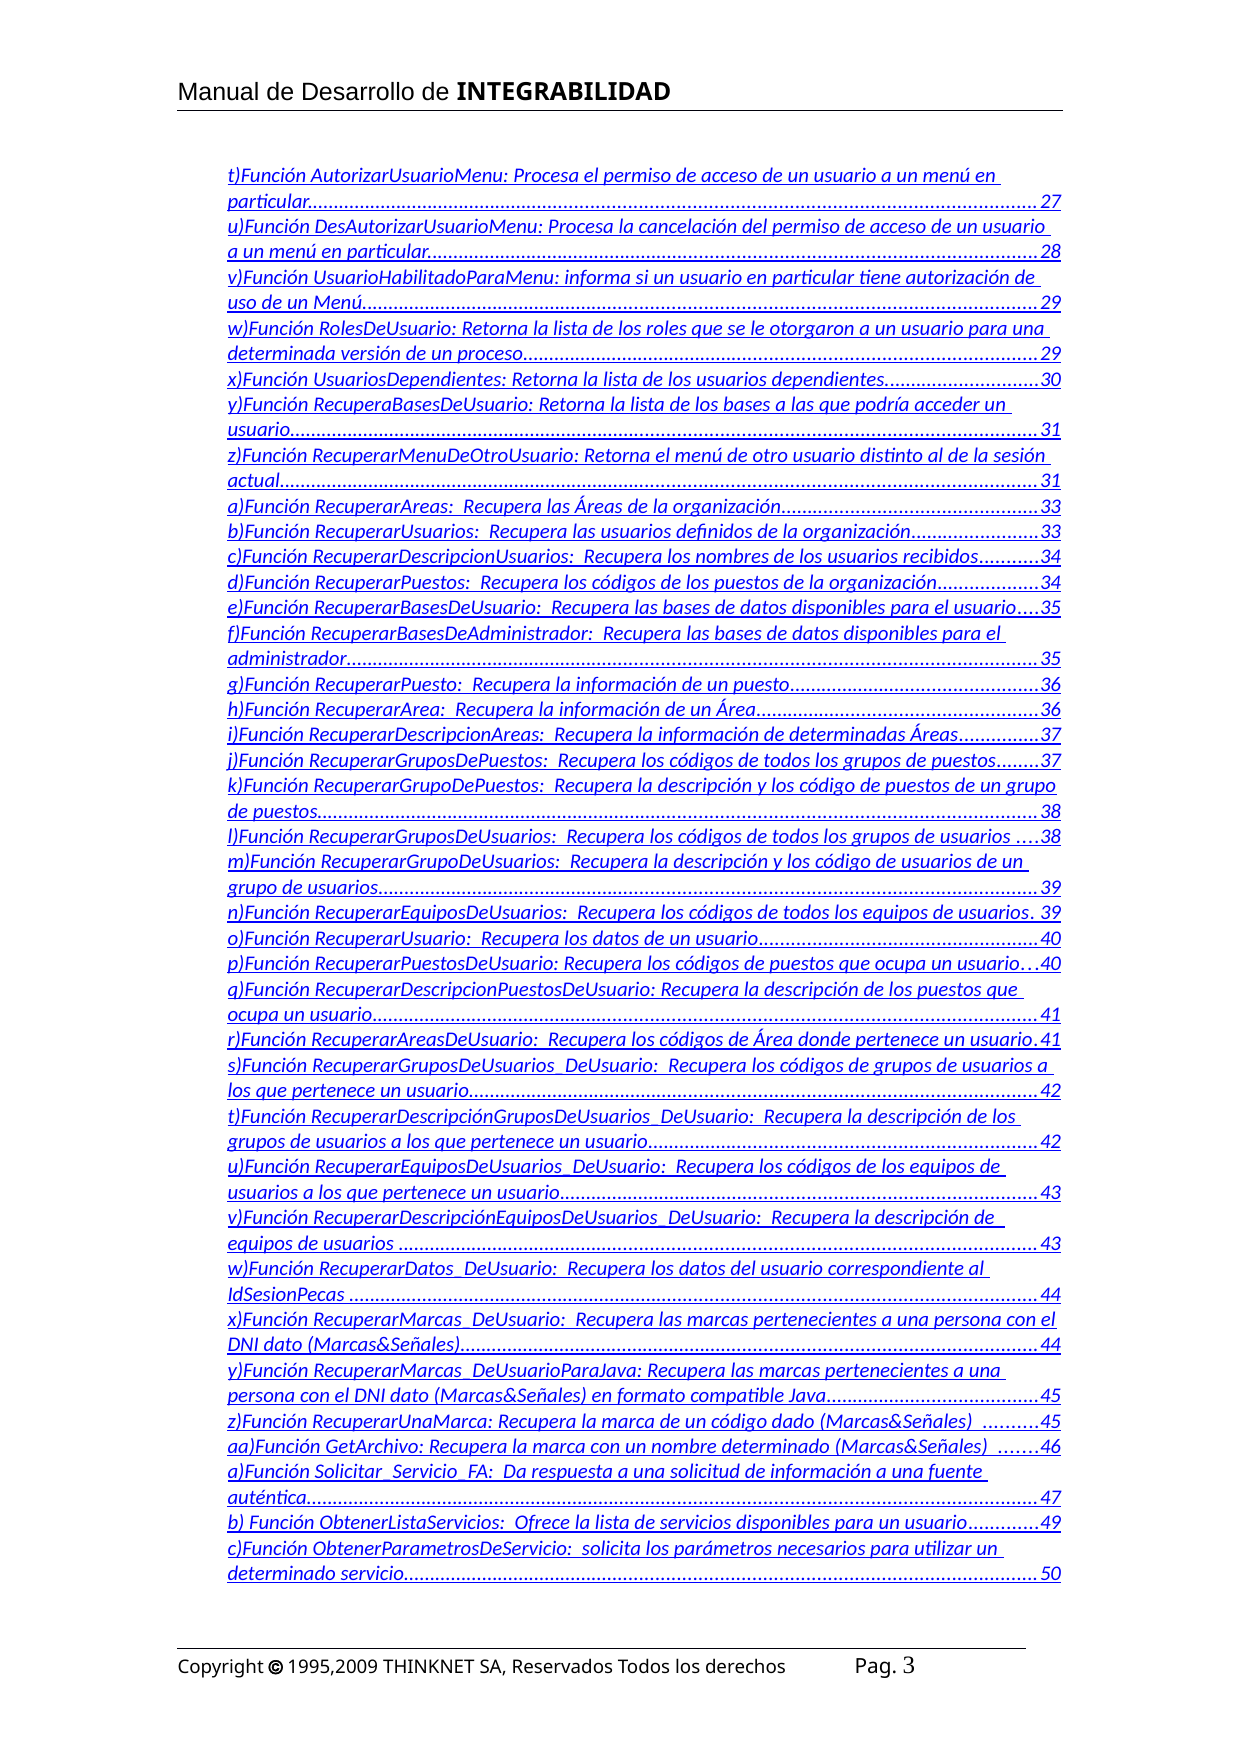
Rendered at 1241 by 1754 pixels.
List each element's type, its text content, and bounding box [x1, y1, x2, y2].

text y)Función RecuperarMarcas_DeUsuarioParaJava: Recupera las marcas pertenecientes a una persona con el DNI dato (Marcas&Señales) en formato compatible Java 45 [227, 1357, 1063, 1408]
text t)Función AutorizarUsuarioMenu: Procesa el permiso de acceso de un usuario a un menú en particular. 27 [227, 162, 1063, 213]
text l)Función RecuperarGruposDeUsuarios: Recupera los códigos de todos los grupos de usuarios 38 [227, 823, 1063, 849]
text y)Función RecuperaBasesDeUsuario: Retorna la lista de los bases a las que podría acceder un usuario. 31 [227, 391, 1063, 442]
text z)Función RecuperarUnaMarca: Recupera la marca de un código dado (Marcas&Señales) 45 [227, 1408, 1063, 1433]
text u)Función DesAutorizarUsuarioMenu: Procesa la cancelación del permiso de acceso de un usuario a un menú en particular. 28 [227, 213, 1063, 264]
text r)Función RecuperarAreasDeUsuario: Recupera los códigos de Área donde pertenece un usuario 41 [227, 1027, 1063, 1052]
text t)Función RecuperarDescripciónGruposDeUsuarios_DeUsuario: Recupera la descripción de los grupos de usuarios a los que pertenece un usuario 42 [227, 1103, 1063, 1154]
text j)Función RecuperarGruposDePuestos: Recupera los códigos de todos los grupos de puestos 37 [227, 747, 1063, 772]
text p)Función RecuperarPuestosDeUsuario: Recupera los códigos de puestos que ocupa un usuario 40 [227, 950, 1063, 976]
text a)Función RecuperarAreas: Recupera las Áreas de la organización 33 [227, 493, 1063, 518]
text g)Función RecuperarPuesto: Recupera la información de un puesto 36 [227, 671, 1063, 696]
text u)Función RecuperarEquiposDeUsuarios_DeUsuario: Recupera los códigos de los equipos de usuarios a los que pertenece un usuario 43 [227, 1154, 1063, 1204]
text w)Función RolesDeUsuario: Retorna la lista de los roles que se le otorgaron a un usuario para una determinada versión de un proceso. 29 [227, 315, 1063, 366]
text x)Función UsuariosDependientes: Retorna la lista de los usuarios dependientes. 30 [227, 366, 1063, 391]
text o)Función RecuperarUsuario: Recupera los datos de un usuario 40 [227, 925, 1063, 950]
text m)Función RecuperarGrupoDeUsuarios: Recupera la descripción y los código de usuarios de un grupo de usuarios 39 [227, 849, 1063, 899]
text v)Función UsuarioHabilitadoParaMenu: informa si un usuario en particular tiene autorización de uso de un Menú. 29 [227, 264, 1063, 315]
text v)Función RecuperarDescripciónEquiposDeUsuarios_DeUsuario: Recupera la descripción de equipos de usuarios 43 [227, 1204, 1063, 1255]
text a)Función Solicitar_Servicio_FA: Da respuesta a una solicitud de información a una fuente auténtica 47 [227, 1459, 1063, 1509]
text i)Función RecuperarDescripcionAreas: Recupera la información de determinadas Áreas 37 [227, 722, 1063, 747]
text z)Función RecuperarMenuDeOtroUsuario: Retorna el menú de otro usuario distinto al de la sesión actual. 31 [227, 442, 1063, 493]
text c)Función ObtenerParametrosDeServicio: solicita los parámetros necesarios para utilizar un determinado servicio 50 [227, 1535, 1063, 1586]
text w)Función RecuperarDatos_DeUsuario: Recupera los datos del usuario correspondiente al IdSesionPecas 44 [227, 1255, 1063, 1306]
text q)Función RecuperarDescripcionPuestosDeUsuario: Recupera la descripción de los puestos que ocupa un usuario 41 [227, 976, 1063, 1027]
text h)Función RecuperarArea: Recupera la información de un Área 36 [227, 696, 1063, 722]
text e)Función RecuperarBasesDeUsuario: Recupera las bases de datos disponibles para el usuario 35 [227, 594, 1063, 620]
text n)Función RecuperarEquiposDeUsuarios: Recupera los códigos de todos los equipos de usuarios 39 [227, 899, 1063, 925]
text x)Función RecuperarMarcas_DeUsuario: Recupera las marcas pertenecientes a una persona con el DNI dato (Marcas&Señales) 44 [227, 1306, 1063, 1357]
text d)Función RecuperarPuestos: Recupera los códigos de los puestos de la organización 34 [227, 569, 1063, 594]
text b)Función RecuperarUsuarios: Recupera las usuarios definidos de la organización 33 [227, 518, 1063, 544]
text k)Función RecuperarGrupoDePuestos: Recupera la descripción y los código de puestos de un grupo de puestos 38 [227, 772, 1063, 823]
text c)Función RecuperarDescripcionUsuarios: Recupera los nombres de los usuarios recibidos 34 [227, 544, 1063, 569]
text aa)Función GetArchivo: Recupera la marca con un nombre determinado (Marcas&Señales) 46 [227, 1433, 1063, 1459]
text s)Función RecuperarGruposDeUsuarios_DeUsuario: Recupera los códigos de grupos de usuarios a los que pertenece un usuario 42 [227, 1052, 1063, 1103]
text f)Función RecuperarBasesDeAdministrador: Recupera las bases de datos disponibles para el administrador 35 [227, 620, 1063, 671]
text b) Función ObtenerListaServicios: Ofrece la lista de servicios disponibles para un usuario 49 [227, 1509, 1063, 1535]
